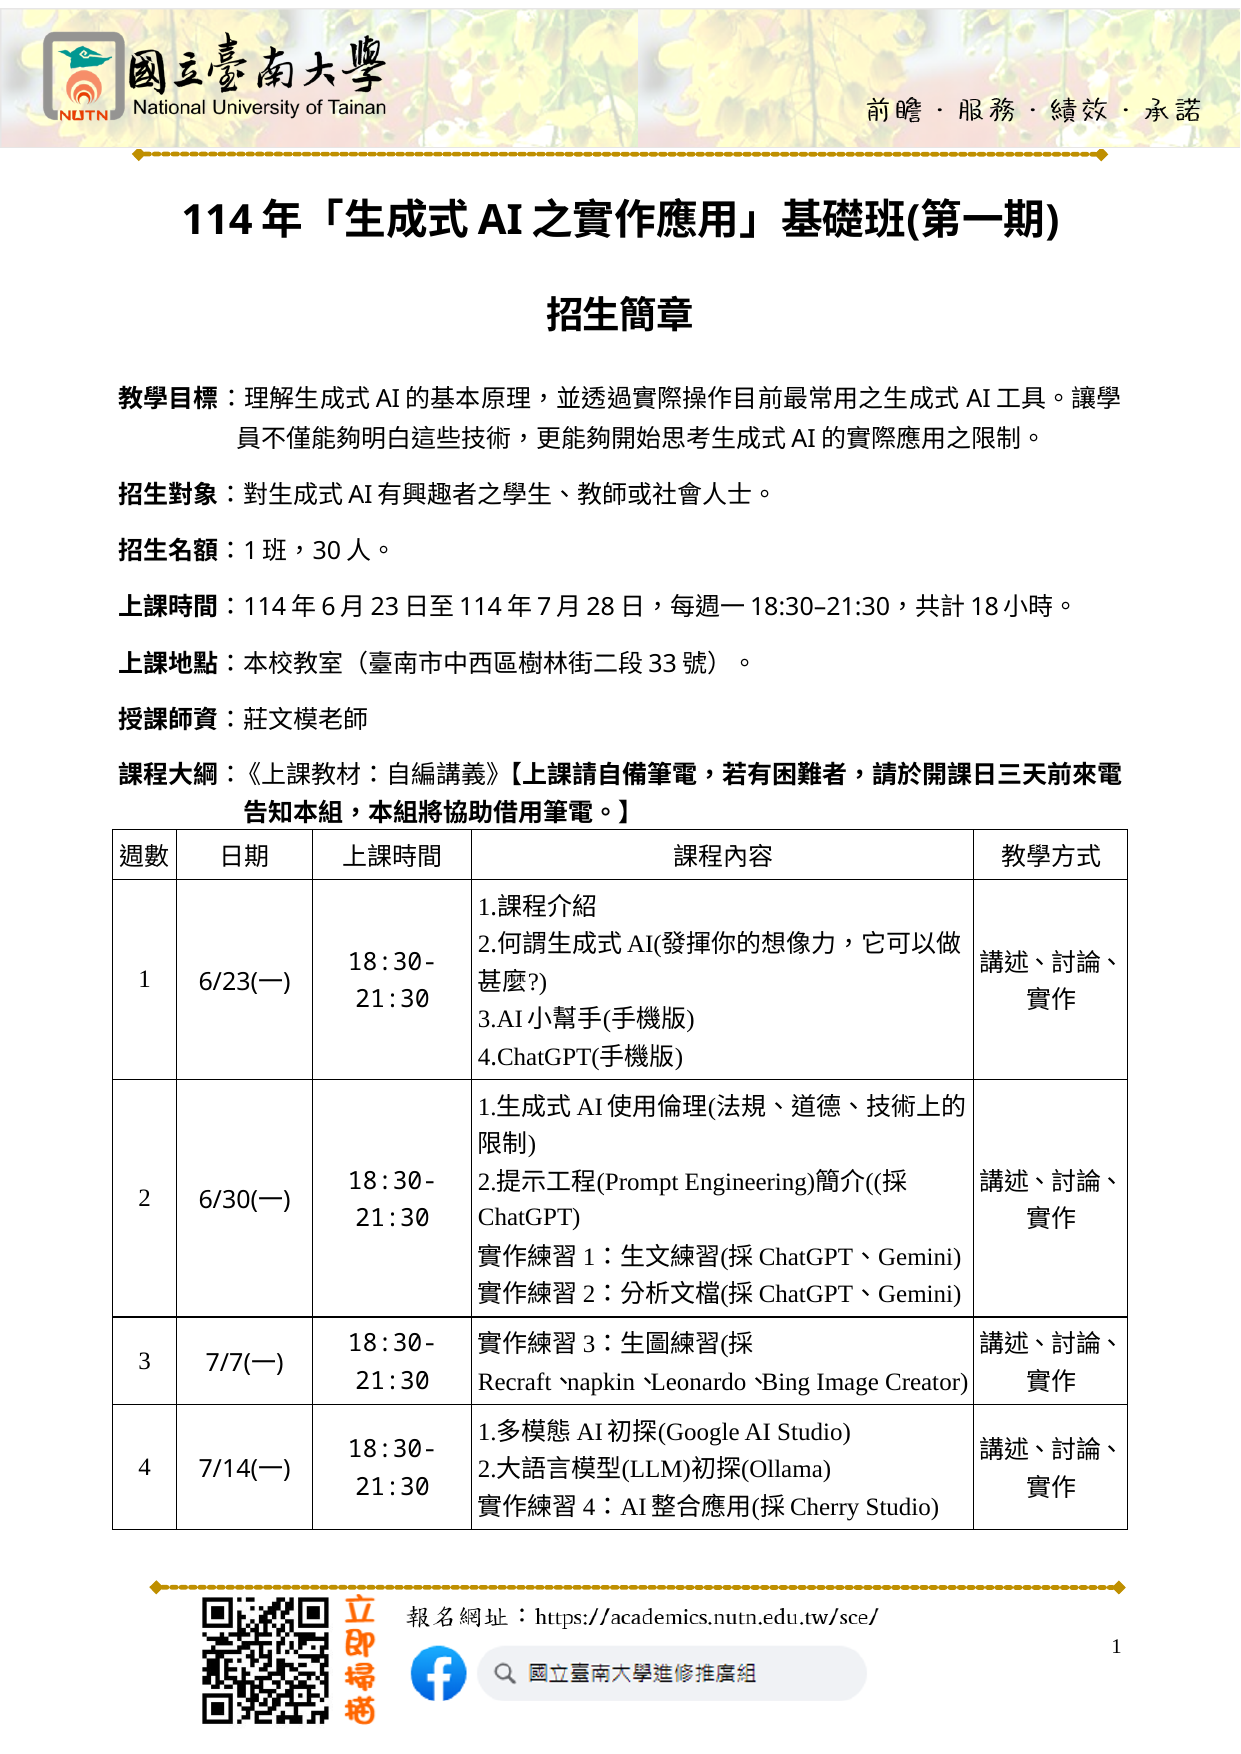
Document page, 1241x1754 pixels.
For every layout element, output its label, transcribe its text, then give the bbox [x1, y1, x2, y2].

table_cell 講述、討論、實作 [974, 1318, 1127, 1404]
text 招生名額：1班，30人。 [118, 530, 1122, 567]
text 114年「生成式AI之實作應用」基礎班(第一期) [118, 157, 1122, 247]
text 上課地點：本校教室（臺南市中西區樹林街二段33號）。 [118, 642, 1122, 680]
table_header 上課時間 [313, 830, 471, 879]
table_cell 7/7(一) [177, 1318, 312, 1404]
text 授課師資：莊文模老師 [118, 699, 1122, 736]
table_cell 講述、討論、實作 [974, 880, 1127, 1079]
table_cell 2 [113, 1080, 176, 1316]
table_cell 6/23(一) [177, 880, 312, 1079]
table_cell 18:30-21:30 [313, 1318, 471, 1404]
table_cell 7/14(一) [177, 1405, 312, 1529]
table_cell 1.課程介紹 2.何謂生成式AI(發揮你的想像力，它可以做甚麼?) 3.AI小幫手(手機版) 4.ChatGPT(手機版) [472, 880, 973, 1079]
table_cell 講述、討論、實作 [974, 1080, 1127, 1316]
table_cell 3 [113, 1318, 176, 1404]
table_cell 1.多模態AI初探(Google AI Studio) 2.大語言模型(LLM)初探(Ollama) 實作練習4：AI整合應用(採Cherry Studio) [472, 1405, 973, 1529]
table_header 日期 [177, 830, 312, 879]
table_cell 1.生成式AI使用倫理(法規、道德、技術上的限制) 2.提示工程(Prompt Engineering)簡介((採ChatGPT) 實作練習1：生文練習(採ChatGPT、Gemini) 實作練習2：分析文檔(採ChatGPT、Gemini) [472, 1080, 973, 1316]
table_cell 18:30-21:30 [313, 880, 471, 1079]
text 教學目標：理解生成式AI的基本原理，並透過實際操作目前最常用之生成式AI工具。讓學員不僅能夠明白這些技術，更能夠開始思考生成式AI的實際應用之限制。 [118, 376, 1122, 455]
picture [0, 8, 1241, 148]
table_cell 實作練習3：生圖練習(採Recraft、napkin、Leonardo、Bing Image Creator) [472, 1318, 973, 1404]
table_header 課程內容 [472, 830, 973, 879]
text 上課時間：114年6月23日至114年7月28日，每週一18:30–21:30，共計18小時。 [118, 586, 1122, 624]
text 招生對象：對生成式AI有興趣者之學生、教師或社會人士。 [118, 474, 1122, 511]
table_cell 18:30-21:30 [313, 1080, 471, 1316]
table_header 教學方式 [974, 830, 1127, 879]
table_cell 1 [113, 880, 176, 1079]
text 招生簡章 [118, 275, 1122, 350]
table_cell 講述、討論、實作 [974, 1405, 1127, 1529]
picture [185, 1580, 383, 1586]
picture [389, 1591, 899, 1709]
picture [185, 1589, 383, 1737]
table_cell 6/30(一) [177, 1080, 312, 1316]
table_cell 18:30-21:30 [313, 1405, 471, 1529]
table_header 週數 [113, 830, 176, 879]
table_cell 4 [113, 1405, 176, 1529]
text 課程大綱：《上課教材：自編講義》【上課請自備筆電，若有困難者，請於開課日三天前來電告知本組，本組將協助借用筆電。】 [118, 754, 1122, 829]
